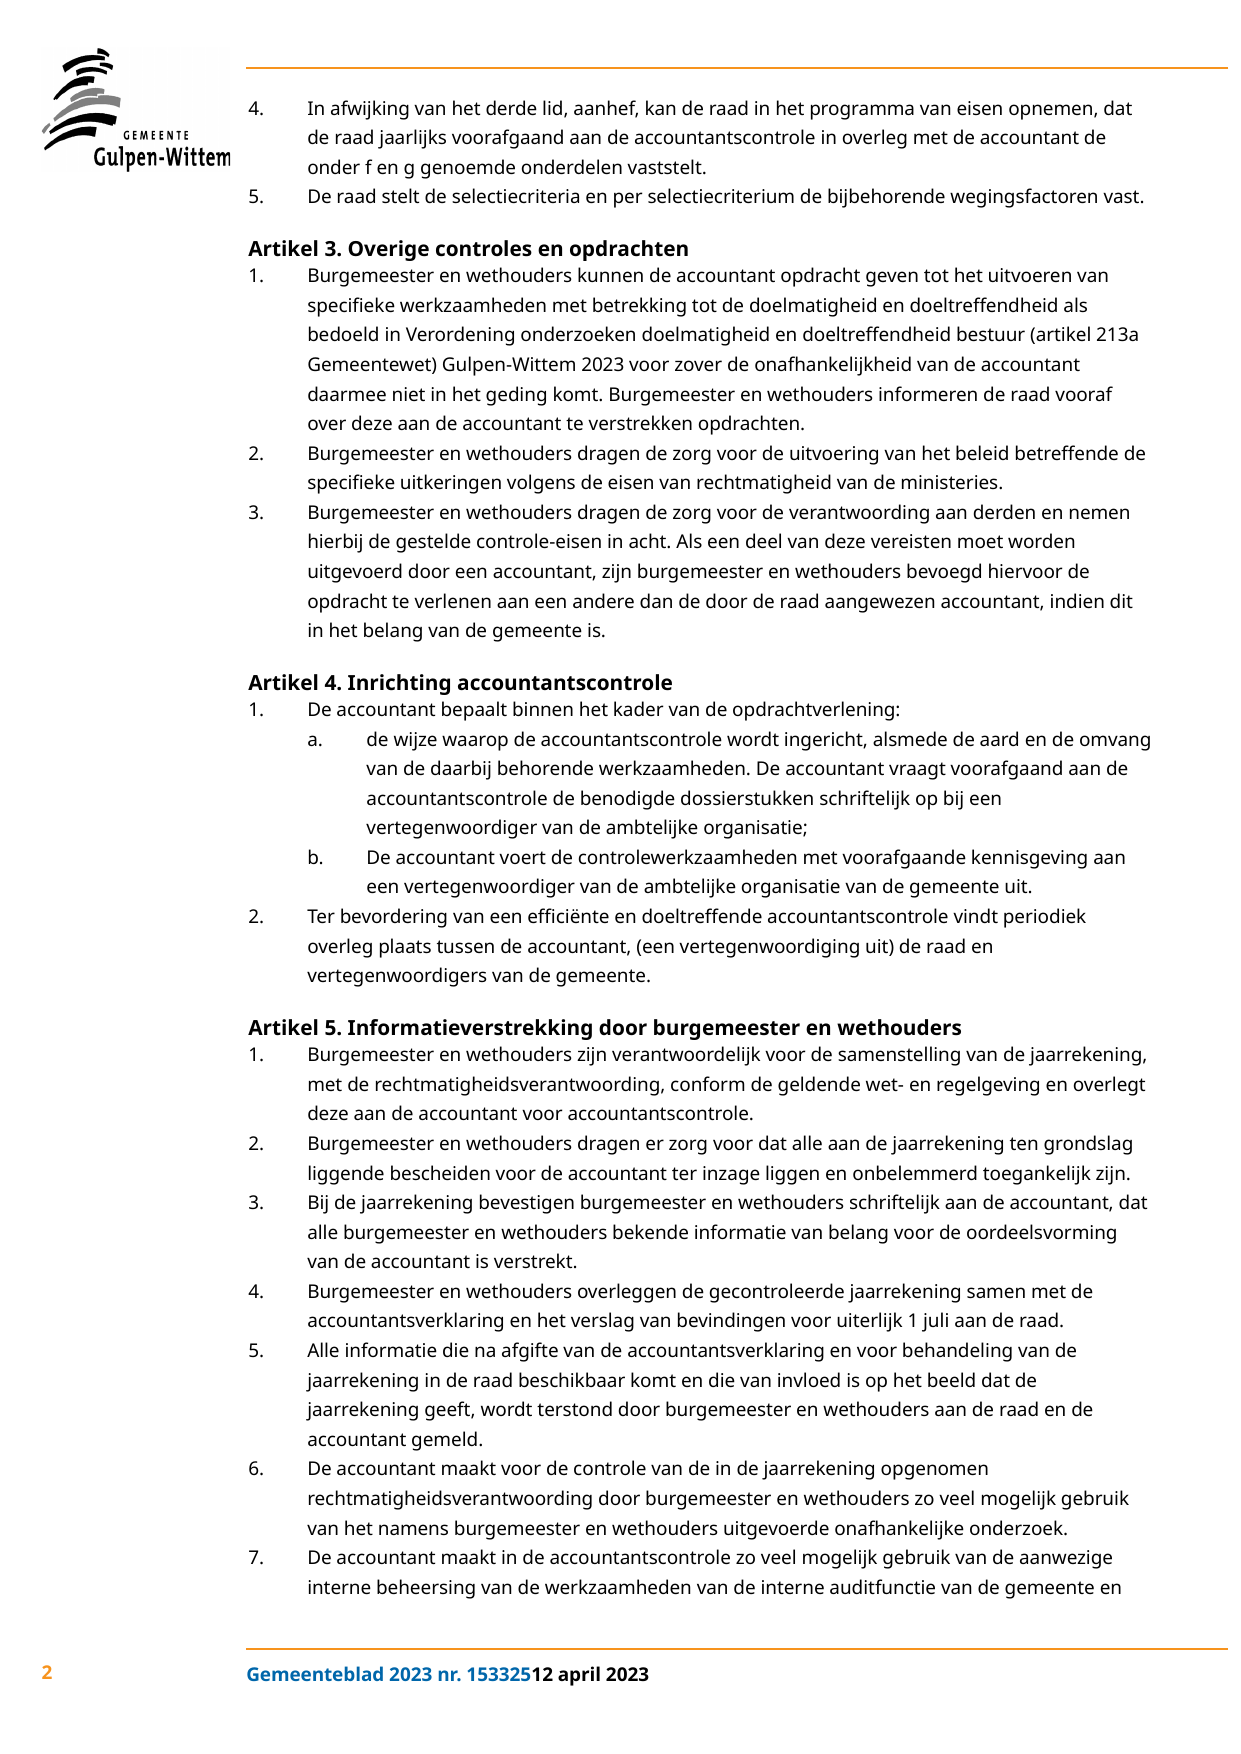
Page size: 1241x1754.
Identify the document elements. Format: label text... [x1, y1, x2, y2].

list De raad stelt de selectiecriteria en per selectiecriterium de bijbehorende wegingsfactoren vast. [248, 183, 1152, 209]
text Artikel 5. Informatieverstrekking door burgemeester en wethouders [248, 1013, 1152, 1041]
list Burgemeester en wethouders dragen de zorg voor de verantwoording aan derden en nemen hierbij de gestelde controle-eisen in acht. Als een deel van deze vereisten moet worden uitgevoerd door een accountant, zijn burgemeester en wethouders bevoegd hiervoor de opdracht te verlenen aan een andere dan de door de raad aangewezen accountant, indien dit in het belang van de gemeente is. [248, 499, 1152, 643]
text Artikel 4. Inrichting accountantscontrole [248, 668, 1152, 696]
list Burgemeester en wethouders dragen er zorg voor dat alle aan de jaarrekening ten grondslag liggende bescheiden voor de accountant ter inzage liggen en onbelemmerd toegankelijk zijn. [248, 1130, 1152, 1185]
list Burgemeester en wethouders kunnen de accountant opdracht geven tot het uitvoeren van specifieke werkzaamheden met betrekking tot de doelmatigheid en doeltreffendheid als bedoeld in Verordening onderzoeken doelmatigheid en doeltreffendheid bestuur (artikel 213a Gemeentewet) Gulpen-Wittem 2023 voor zover de onafhankelijkheid van de accountant daarmee niet in het geding komt. Burgemeester en wethouders informeren de raad vooraf over deze aan de accountant te verstrekken opdrachten. [248, 262, 1152, 436]
list De accountant voert de controlewerkzaamheden met voorafgaande kennisgeving aan een vertegenwoordiger van de ambtelijke organisatie van de gemeente uit. [307, 844, 1152, 899]
list De accountant maakt in de accountantscontrole zo veel mogelijk gebruik van de aanwezige interne beheersing van de werkzaamheden van de interne auditfunctie van de gemeente en [248, 1544, 1152, 1599]
list Alle informatie die na afgifte van de accountantsverklaring en voor behandeling van de jaarrekening in de raad beschikbaar komt en die van invloed is op het beeld dat de jaarrekening geeft, wordt terstond door burgemeester en wethouders aan de raad en de accountant gemeld. [248, 1337, 1152, 1452]
list Bij de jaarrekening bevestigen burgemeester en wethouders schriftelijk aan de accountant, dat alle burgemeester en wethouders bekende informatie van belang voor de oordeelsvorming van de accountant is verstrekt. [248, 1189, 1152, 1274]
list Burgemeester en wethouders dragen de zorg voor de uitvoering van het beleid betreffende de specifieke uitkeringen volgens de eisen van rechtmatigheid van de ministeries. [248, 440, 1152, 495]
list Ter bevordering van een efficiënte en doeltreffende accountantscontrole vindt periodiek overleg plaats tussen de accountant, (een vertegenwoordiging uit) de raad en vertegenwoordigers van de gemeente. [248, 903, 1152, 988]
text Artikel 3. Overige controles en opdrachten [248, 234, 1152, 262]
list De accountant bepaalt binnen het kader van de opdrachtverlening: [248, 696, 1152, 722]
list Burgemeester en wethouders overleggen de gecontroleerde jaarrekening samen met de accountantsverklaring en het verslag van bevindingen voor uiterlijk 1 juli aan de raad. [248, 1278, 1152, 1333]
list De accountant maakt voor de controle van de in de jaarrekening opgenomen rechtmatigheidsverantwoording door burgemeester en wethouders zo veel mogelijk gebruik van het namens burgemeester en wethouders uitgevoerde onafhankelijke onderzoek. [248, 1456, 1152, 1540]
picture [41, 47, 231, 172]
list de wijze waarop de accountantscontrole wordt ingericht, alsmede de aard en de omvang van de daarbij behorende werkzaamheden. De accountant vraagt voorafgaand aan de accountantscontrole de benodigde dossierstukken schriftelijk op bij een vertegenwoordiger van de ambtelijke organisatie; [307, 726, 1152, 840]
list In afwijking van het derde lid, aanhef, kan de raad in het programma van eisen opnemen, dat de raad jaarlijks voorafgaand aan de accountantscontrole in overleg met de accountant de onder f en g genoemde onderdelen vaststelt. [248, 95, 1152, 180]
list Burgemeester en wethouders zijn verantwoordelijk voor de samenstelling van de jaarrekening, met de rechtmatigheidsverantwoording, conform de geldende wet- en regelgeving en overlegt deze aan de accountant voor accountantscontrole. [248, 1041, 1152, 1126]
